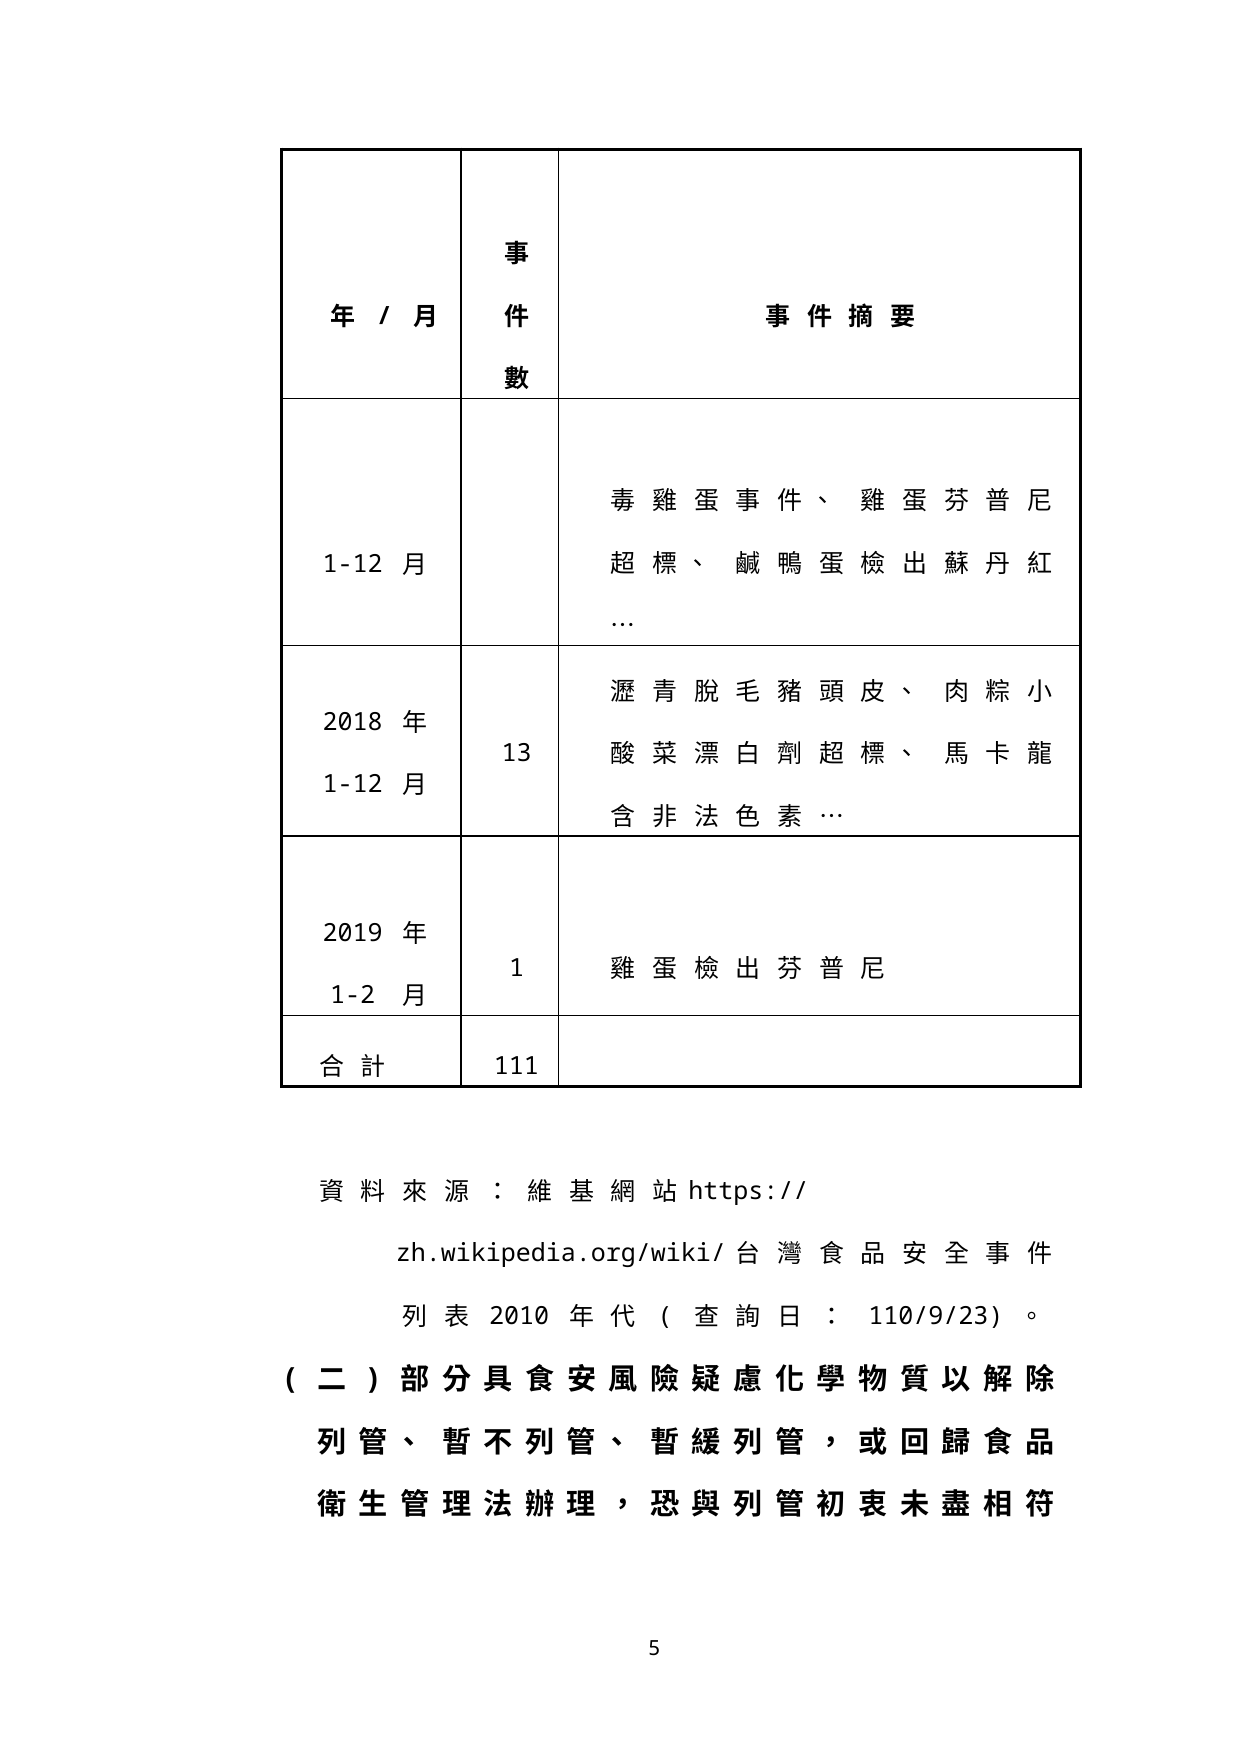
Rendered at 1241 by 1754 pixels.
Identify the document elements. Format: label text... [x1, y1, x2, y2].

table_cell 1-12月 [283, 399, 460, 644]
table_cell 雞蛋檢出芬普尼 [559, 837, 1079, 1014]
text (二)部分具食安風險疑慮化學物質以解除列管、暫不列管、暫緩列管，或回歸食品衛生管理法辦理，恐與列管初衷未盡相符 [244, 1335, 1061, 1523]
table_cell 合計 [283, 1016, 460, 1085]
text 資料來源：維基網站https://zh.wikipedia.org/wiki/台灣食品安全事件列表2010年代(查詢日：110/9/23)。 [274, 1148, 1061, 1335]
table_cell [559, 1016, 1079, 1085]
table_cell 13 [462, 646, 558, 835]
table_cell 1 [462, 837, 558, 1014]
table_header 年/月 [283, 151, 460, 398]
table_cell [462, 399, 558, 644]
table_cell 瀝青脫毛豬頭皮、肉粽小酸菜漂白劑超標、馬卡龍含非法色素… [559, 646, 1079, 835]
table_header 事件數 [462, 151, 558, 398]
table_cell 毒雞蛋事件、雞蛋芬普尼超標、鹹鴨蛋檢出蘇丹紅… [559, 399, 1079, 644]
table_header 事件摘要 [559, 151, 1079, 398]
table_cell 2019年1-2月 [283, 837, 460, 1014]
table_cell 2018年1-12月 [283, 646, 460, 835]
table_cell 111 [462, 1016, 558, 1085]
